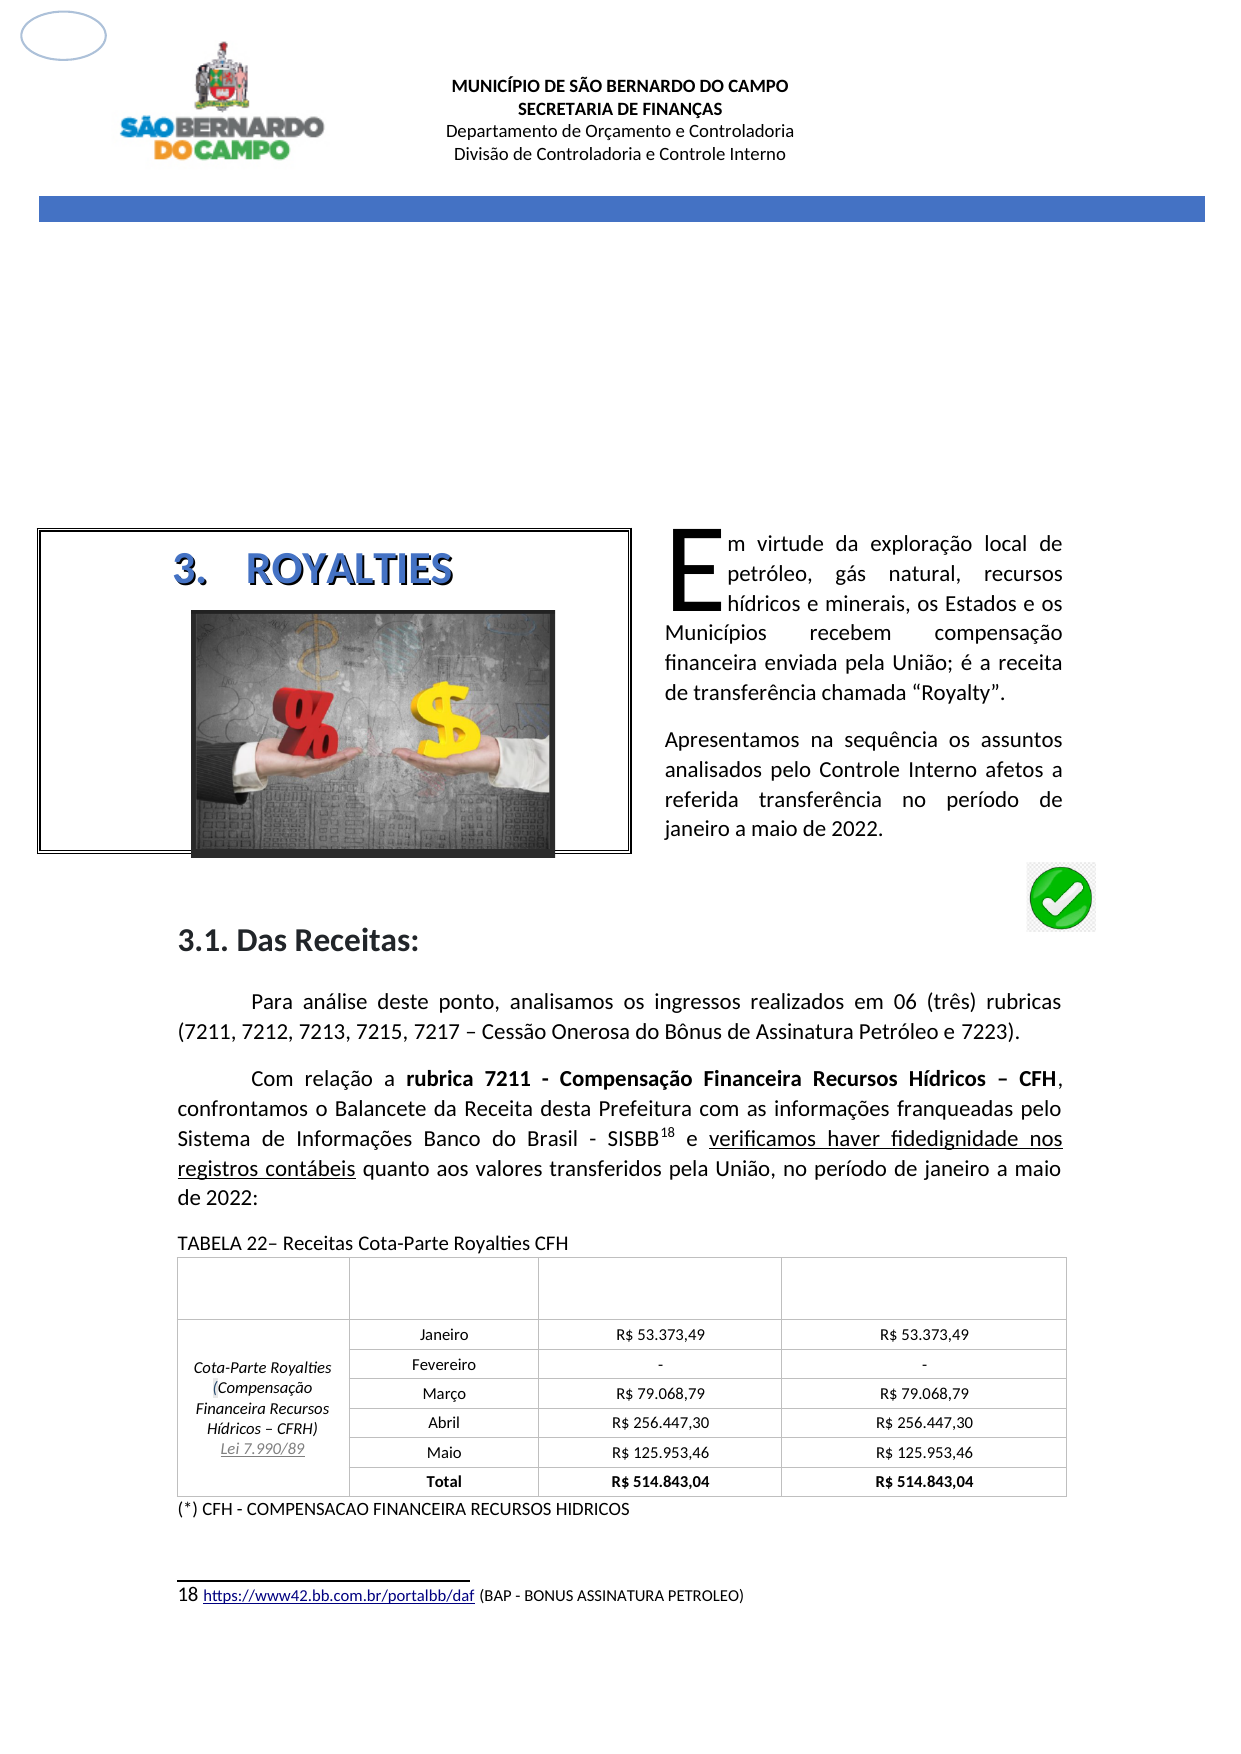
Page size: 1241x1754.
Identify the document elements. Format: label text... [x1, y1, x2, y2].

text https://www42.bb.com.br/portalbb/daf (BAP - BONUS ASSINATURA PETROLEO) [177, 1581, 1063, 1606]
list ROYALTIES [56, 539, 568, 595]
